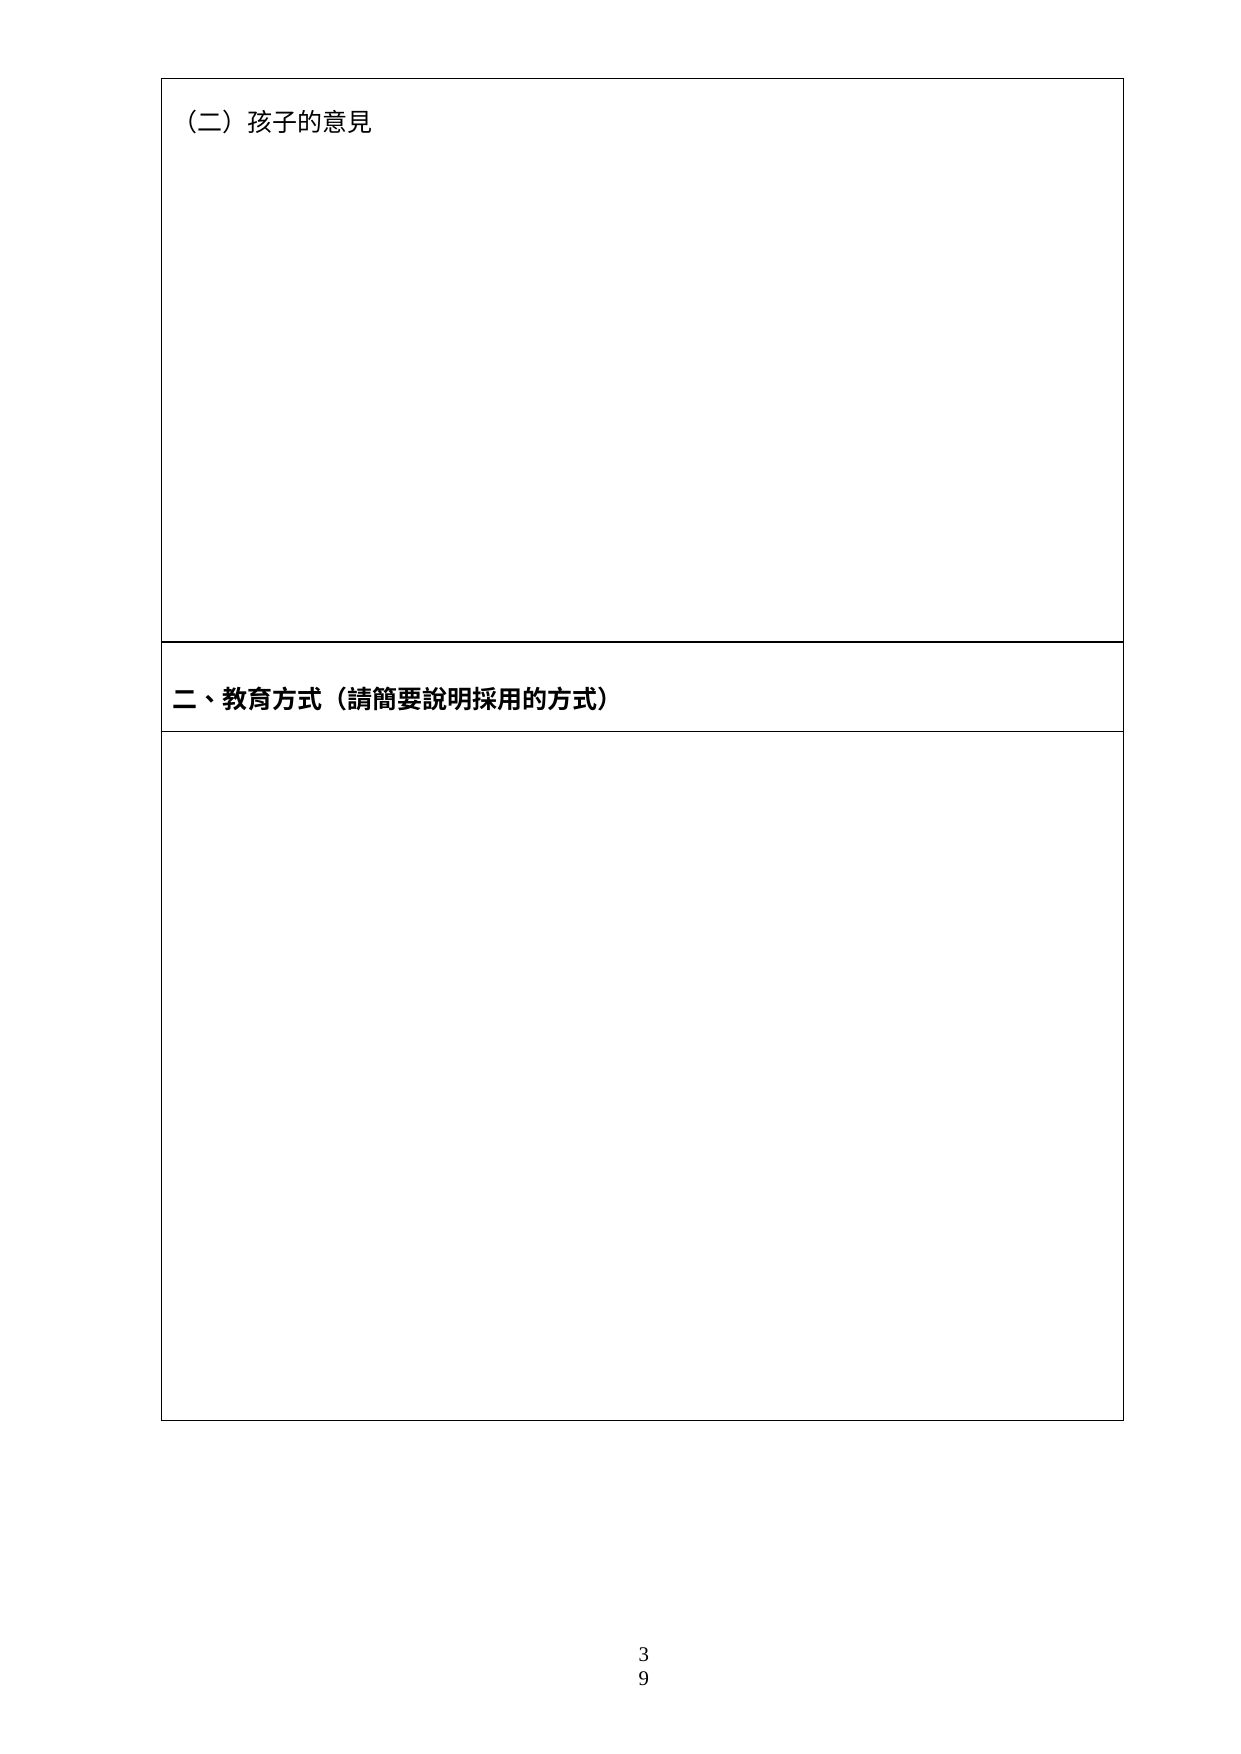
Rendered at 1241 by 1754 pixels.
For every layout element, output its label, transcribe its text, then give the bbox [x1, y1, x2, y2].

table_cell （二）孩子的意見 [162, 79, 1123, 641]
table_cell [162, 732, 1123, 1420]
table_cell 二、教育方式（請簡要說明採用的方式） [162, 643, 1123, 731]
